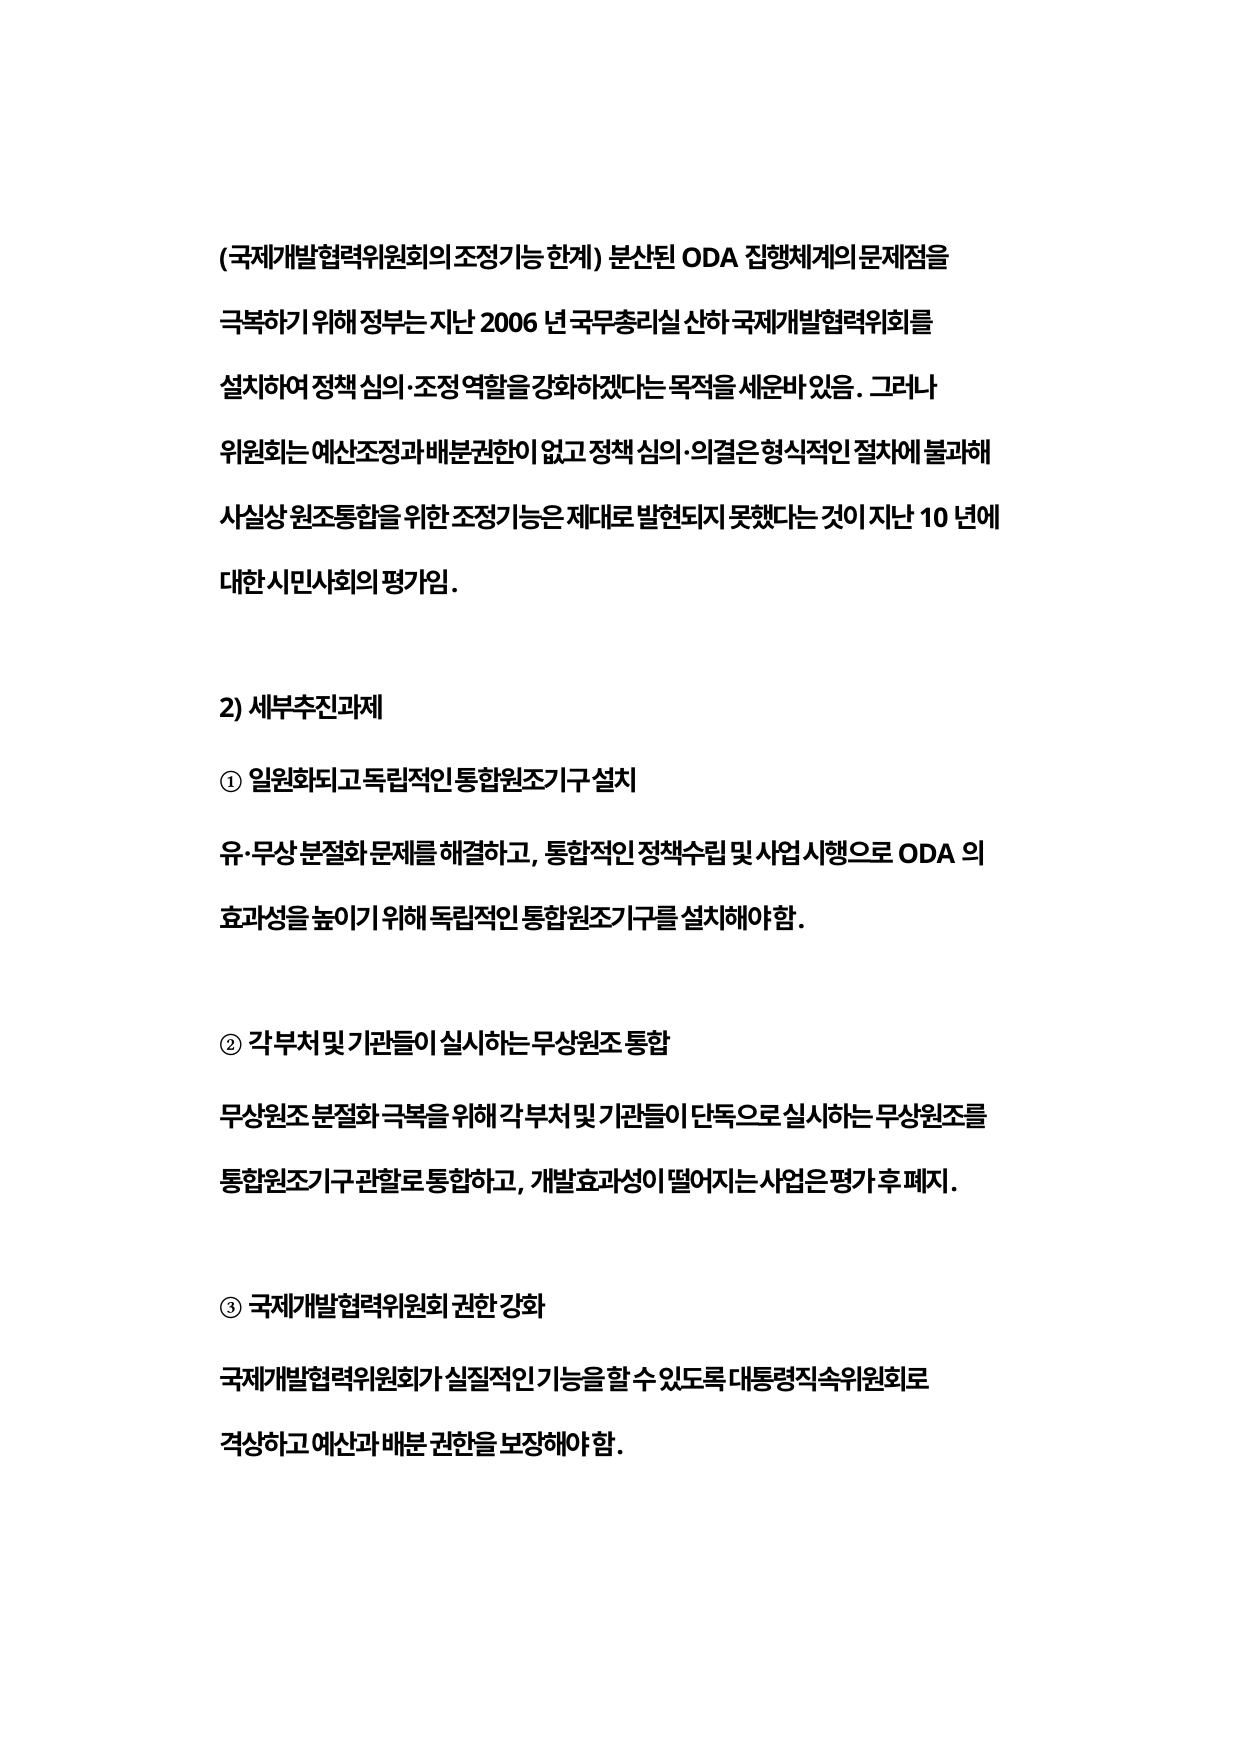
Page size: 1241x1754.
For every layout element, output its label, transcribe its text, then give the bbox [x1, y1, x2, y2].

text ① 일원화되고 독립적인 통합원조기구 설치 [219, 759, 1021, 798]
text 국제개발협력위원회가 실질적인 기능을 할 수 있도록 대통령직속위원회로 격상하고 예산과 배분 권한을 보장해야 함. [219, 1358, 1021, 1462]
text 2) 세부추진과제 [219, 686, 1021, 725]
text 무상원조 분절화 극복을 위해 각 부처 및 기관들이 단독으로 실시하는 무상원조를 통합원조기구 관할로 통합하고, 개발효과성이 떨어지는 사업은 평가 후 폐지. [219, 1095, 1021, 1199]
text (국제개발협력위원회의 조정기능 한계) 분산된 ODA 집행체계의 문제점을 극복하기 위해 정부는 지난 2006년 국무총리실 산하 국제개발협력위회를 설치하여 정책 심의·조정 역할을 강화하겠다는 목적을 세운바 있음. 그러나 위원회는 예산조정과 배분권한이 없고 정책 심의·의결은 형식적인 절차에 불과해 사실상 원조통합을 위한 조정기능은 제대로 발현되지 못했다는 것이 지난 10년에 대한 시민사회의 평가임. [219, 236, 1021, 600]
text ③ 국제개발협력위원회 권한 강화 [219, 1285, 1021, 1324]
text 유·무상 분절화 문제를 해결하고, 통합적인 정책수립 및 사업 시행으로 ODA의 효과성을 높이기 위해 독립적인 통합원조기구를 설치해야 함. [219, 832, 1021, 936]
text ② 각 부처 및 기관들이 실시하는 무상원조 통합 [219, 1022, 1021, 1061]
